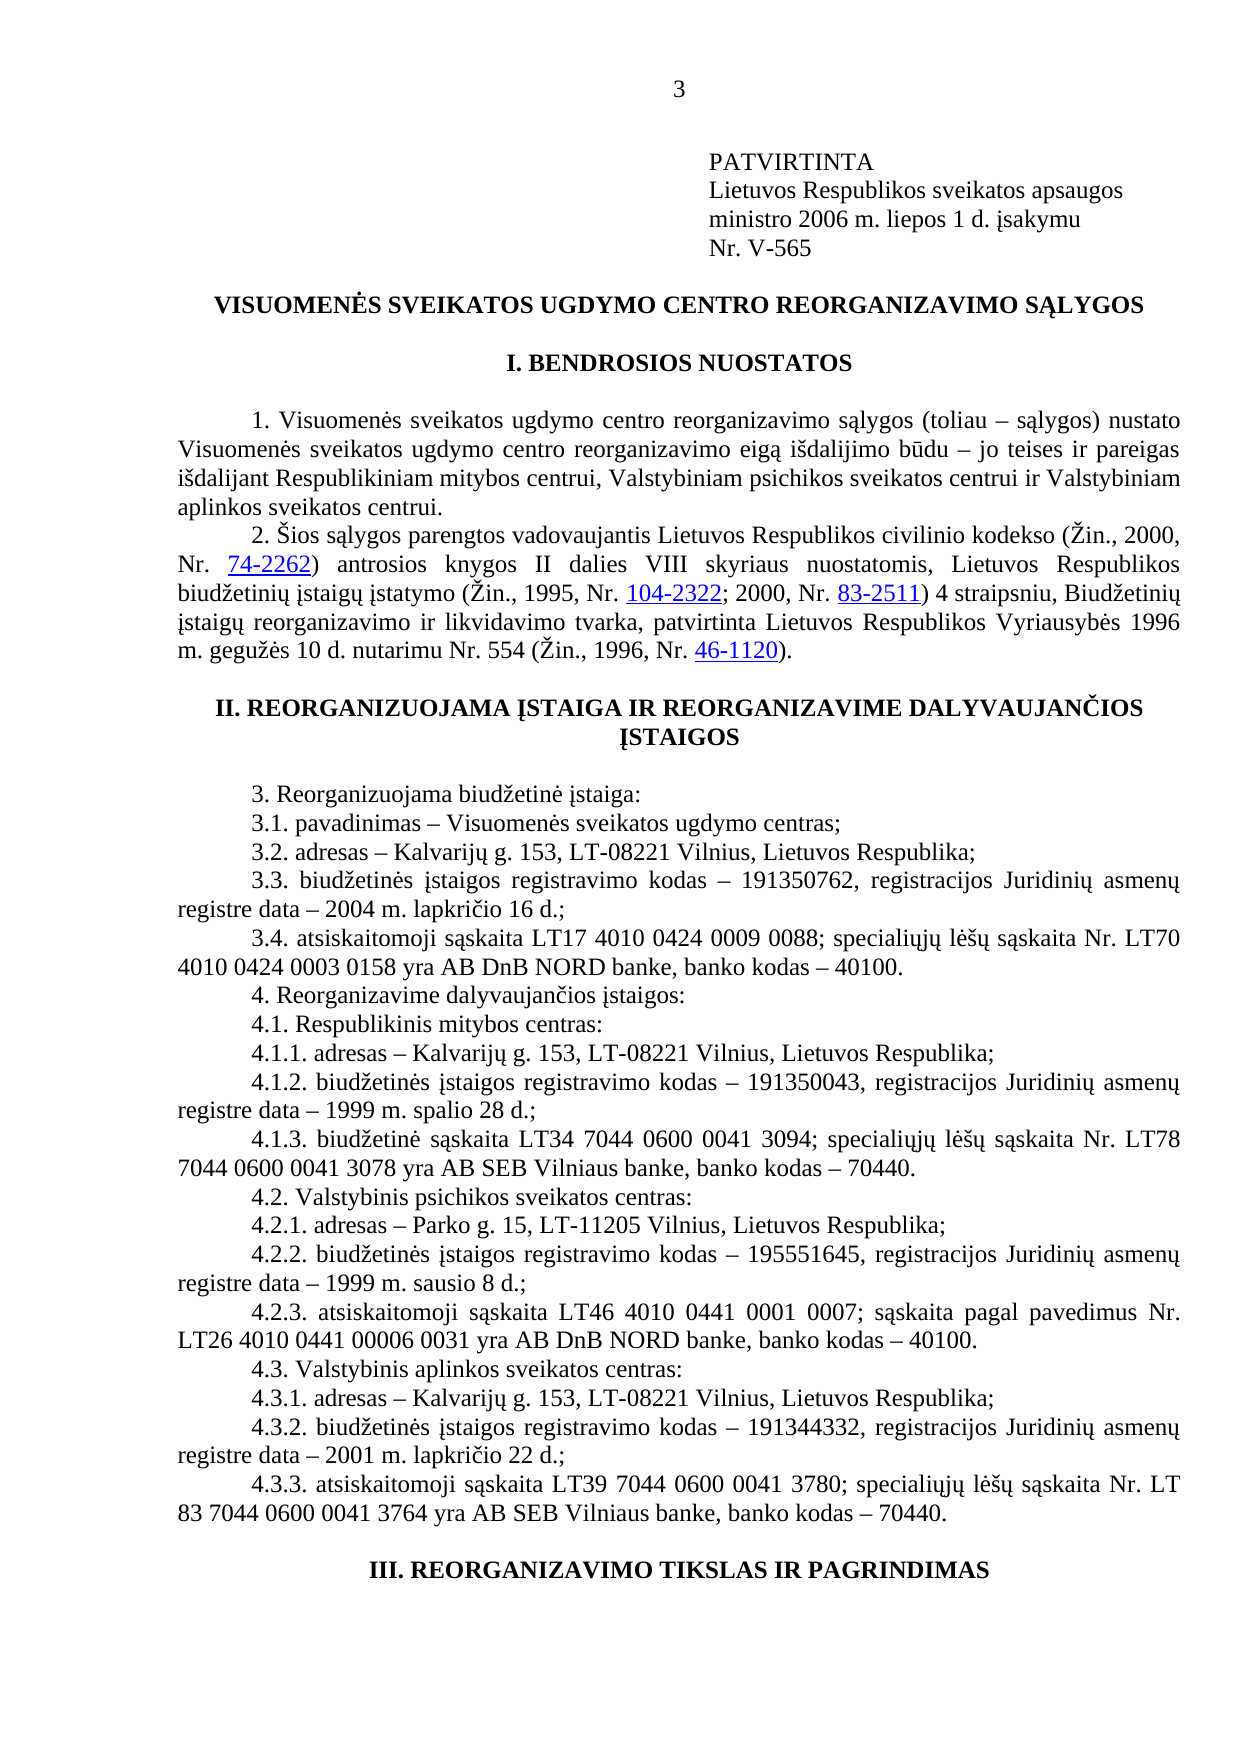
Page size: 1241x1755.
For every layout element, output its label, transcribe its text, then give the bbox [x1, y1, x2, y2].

text Nr. V-565 [177, 233, 1181, 262]
text 4.3.3. atsiskaitomoji sąskaita LT39 7044 0600 0041 3780; specialiųjų lėšų sąskaita Nr. LT 83 7044 0600 0041 3764 yra AB SEB Vilniaus banke, banko kodas – 70440. [177, 1469, 1181, 1527]
text 4.1.2. biudžetinės įstaigos registravimo kodas – 191350043, registracijos Juridinių asmenų registre data – 1999 m. spalio 28 d.; [177, 1067, 1181, 1124]
text 4.3.1. adresas – Kalvarijų g. 153, LT-08221 Vilnius, Lietuvos Respublika; [177, 1383, 1181, 1412]
text 4. Reorganizavime dalyvaujančios įstaigos: [177, 981, 1181, 1009]
text 4.2.1. adresas – Parko g. 15, LT-11205 Vilnius, Lietuvos Respublika; [177, 1211, 1181, 1239]
text 2. Šios sąlygos parengtos vadovaujantis Lietuvos Respublikos civilinio kodekso (Žin., 2000, Nr. 74-2262) antrosios knygos II dalies VIII skyriaus nuostatomis, Lietuvos Respublikos biudžetinių įstaigų įstatymo (Žin., 1995, Nr. 104-2322; 2000, Nr. 83-2511) 4 straipsniu, Biudžetinių įstaigų reorganizavimo ir likvidavimo tvarka, patvirtinta Lietuvos Respublikos Vyriausybės 1996 m. gegužės 10 d. nutarimu Nr. 554 (Žin., 1996, Nr. 46-1120). [177, 521, 1181, 664]
text 3.3. biudžetinės įstaigos registravimo kodas – 191350762, registracijos Juridinių asmenų registre data – 2004 m. lapkričio 16 d.; [177, 866, 1181, 923]
text PATVIRTINTA [177, 147, 1181, 176]
text 4.2. Valstybinis psichikos sveikatos centras: [177, 1182, 1181, 1211]
text 4.1.3. biudžetinė sąskaita LT34 7044 0600 0041 3094; specialiųjų lėšų sąskaita Nr. LT78 7044 0600 0041 3078 yra AB SEB Vilniaus banke, banko kodas – 70440. [177, 1124, 1181, 1182]
text 4.1.1. adresas – Kalvarijų g. 153, LT-08221 Vilnius, Lietuvos Respublika; [177, 1038, 1181, 1067]
text 4.3.2. biudžetinės įstaigos registravimo kodas – 191344332, registracijos Juridinių asmenų registre data – 2001 m. lapkričio 22 d.; [177, 1412, 1181, 1469]
text VISUOMENĖS SVEIKATOS UGDYMO CENTRO REORGANIZAVIMO SĄLYGOS [177, 291, 1181, 319]
text 4.2.3. atsiskaitomoji sąskaita LT46 4010 0441 0001 0007; sąskaita pagal pavedimus Nr. LT26 4010 0441 00006 0031 yra AB DnB NORD banke, banko kodas – 40100. [177, 1297, 1181, 1354]
text 1. Visuomenės sveikatos ugdymo centro reorganizavimo sąlygos (toliau – sąlygos) nustato Visuomenės sveikatos ugdymo centro reorganizavimo eigą išdalijimo būdu – jo teises ir pareigas išdalijant Respublikiniam mitybos centrui, Valstybiniam psichikos sveikatos centrui ir Valstybiniam aplinkos sveikatos centrui. [177, 406, 1181, 521]
text 4.3. Valstybinis aplinkos sveikatos centras: [177, 1354, 1181, 1383]
text Lietuvos Respublikos sveikatos apsaugos ministro 2006 m. liepos 1 d. įsakymu [709, 176, 1181, 233]
text 3.2. adresas – Kalvarijų g. 153, LT-08221 Vilnius, Lietuvos Respublika; [177, 837, 1181, 866]
text 4.2.2. biudžetinės įstaigos registravimo kodas – 195551645, registracijos Juridinių asmenų registre data – 1999 m. sausio 8 d.; [177, 1239, 1181, 1297]
text 4.1. Respublikinis mitybos centras: [177, 1009, 1181, 1038]
text III. REORGANIZAVIMO TIKSLAS IR PAGRINDIMAS [177, 1556, 1181, 1584]
text 3.1. pavadinimas – Visuomenės sveikatos ugdymo centras; [177, 808, 1181, 837]
text II. REORGANIZUOJAMA ĮSTAIGA IR REORGANIZAVIME DALYVAUJANČIOS ĮSTAIGOS [177, 693, 1181, 751]
text 3. Reorganizuojama biudžetinė įstaiga: [177, 779, 1181, 808]
text I. BENDROSIOS NUOSTATOS [177, 348, 1181, 377]
text 3.4. atsiskaitomoji sąskaita LT17 4010 0424 0009 0088; specialiųjų lėšų sąskaita Nr. LT70 4010 0424 0003 0158 yra AB DnB NORD banke, banko kodas – 40100. [177, 923, 1181, 981]
